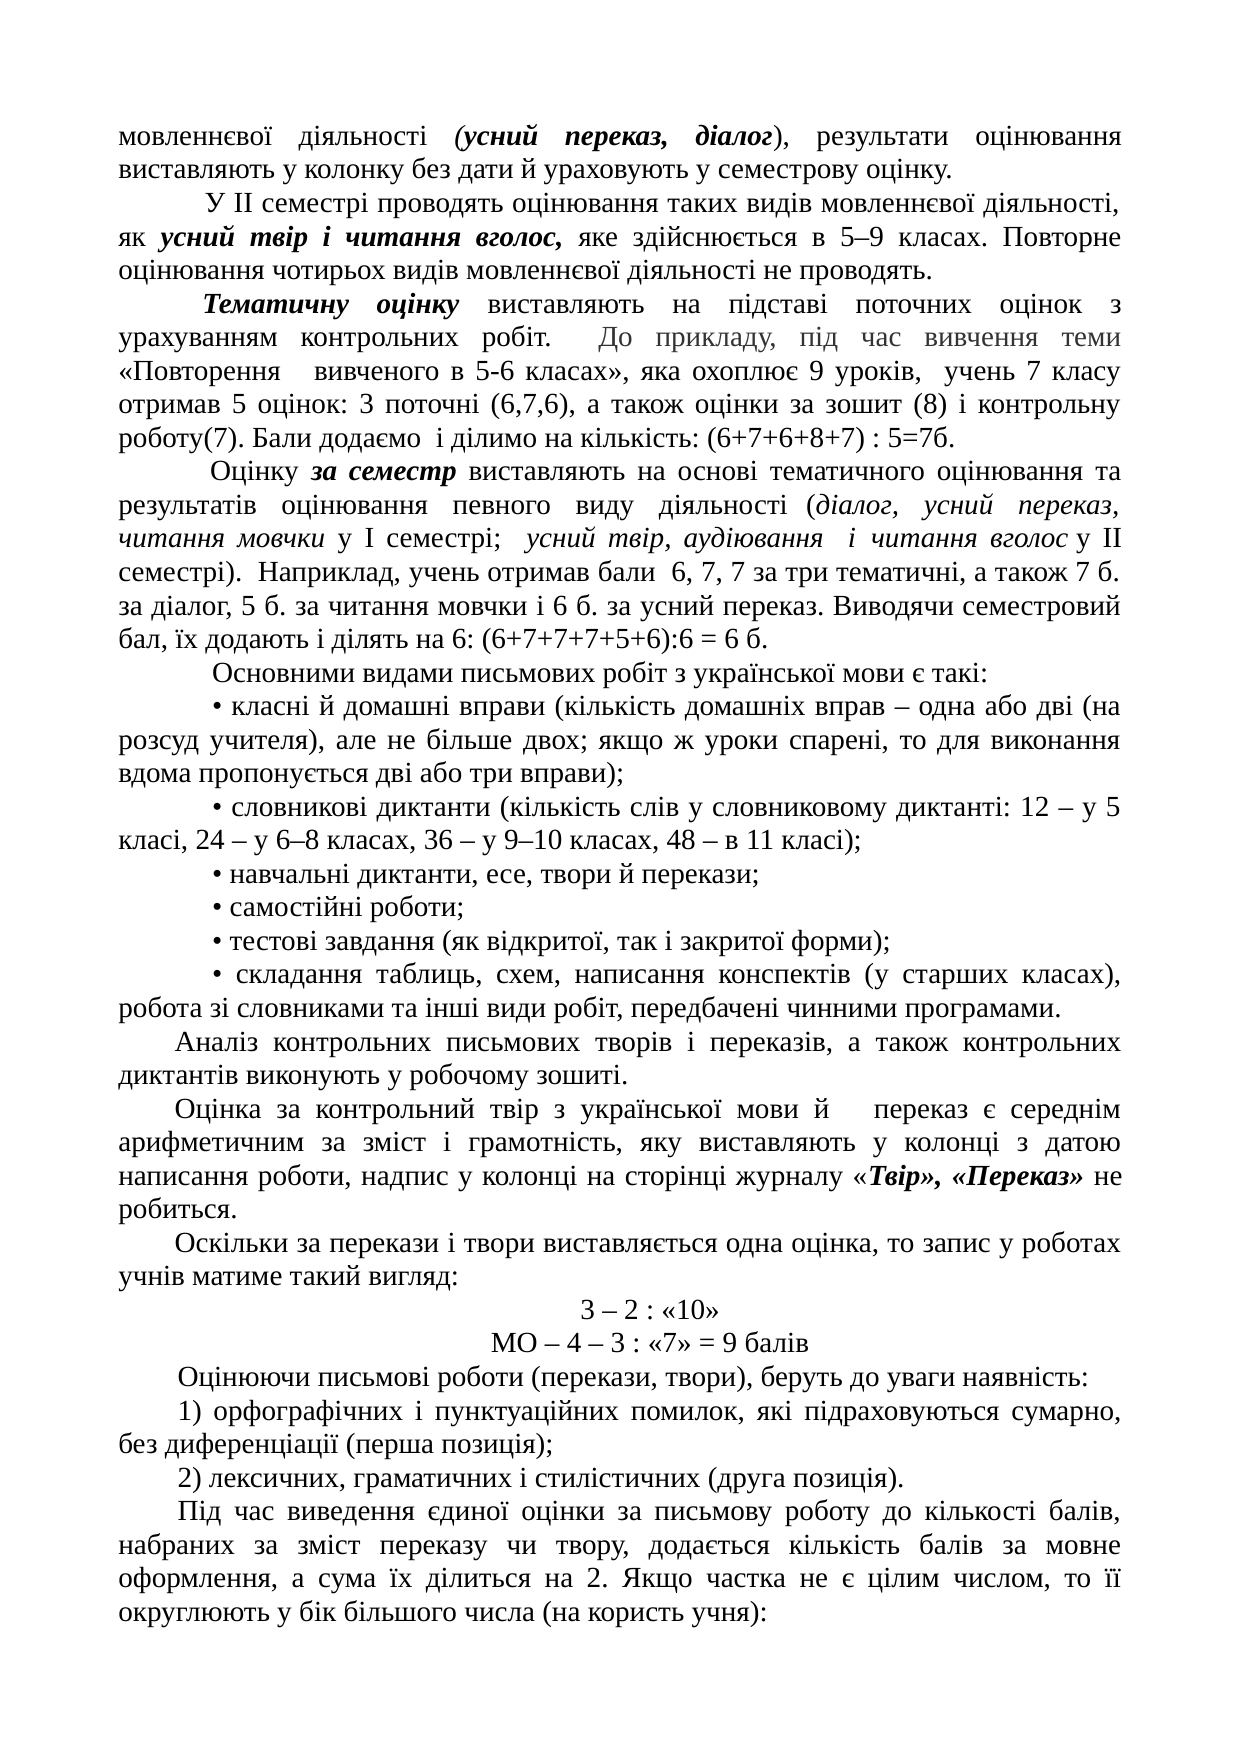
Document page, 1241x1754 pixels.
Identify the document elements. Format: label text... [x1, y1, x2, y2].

text Під час виведення єдиної оцінки за письмову роботу до кількості балів, набраних за зміст переказу чи твору, додається кількість балів за мовне оформлення, а сума їх ділиться на 2. Якщо частка не є цілим числом, то її округлюють у бік більшого числа (на користь учня): [118, 1493, 1122, 1627]
text • навчальні диктанти, есе, твори й перекази; [118, 856, 1122, 889]
text Оскільки за перекази і твори виставляється одна оцінка, то запис у роботах учнів матиме такий вигляд: [118, 1225, 1122, 1292]
text • самостійні роботи; [118, 889, 1122, 923]
text У ІІ семестрі проводять оцінювання таких видів мовленнєвої діяльності, як усний твір і читання вголос, яке здійснюється в 5–9 класах. Повторне оцінювання чотирьох видів мовленнєвої діяльності не проводять. [118, 185, 1122, 286]
text 1) орфографічних і пунктуаційних помилок, які підраховуються сумарно, без диференціації (перша позиція); [118, 1393, 1122, 1460]
text Оцінка за контрольний твір з української мови й переказ є середнім арифметичним за зміст і грамотність, яку виставляють у колонці з датою написання роботи, надпис у колонці на сторінці журналу «Твір», «Переказ» не робиться. [118, 1091, 1122, 1225]
text • словникові диктанти (кількість слів у словниковому диктанті: 12 – у 5 класі, 24 – у 6–8 класах, 36 – у 9–10 класах, 48 – в 11 класі); [118, 789, 1122, 856]
text • класні й домашні вправи (кількість домашніх вправ – одна або дві (на розсуд учителя), але не більше двох; якщо ж уроки спарені, то для виконання вдома пропонується дві або три вправи); [118, 688, 1122, 789]
text Оцінюючи письмові роботи (перекази, твори), беруть до уваги наявність: [118, 1359, 1122, 1393]
text 3 – 2 : «10» [118, 1292, 1122, 1326]
text МО – 4 – 3 : «7» = 9 балів [118, 1326, 1122, 1359]
text • тестові завдання (як відкритої, так і закритої форми); [118, 923, 1122, 957]
text Аналіз контрольних письмових творів і переказів, а також контрольних диктантів виконують у робочому зошиті. [118, 1024, 1122, 1091]
text • складання таблиць, схем, написання конспектів (у старших класах), робота зі словниками та інші види робіт, передбачені чинними програмами. [118, 957, 1122, 1024]
text Оцінку за семестр виставляють на основі тематичного оцінювання та результатів оцінювання певного виду діяльності (діалог, усний переказ, читання мовчки у І семестрі; усний твір, аудіювання і читання вголос у ІІ семестрі). Наприклад, учень отримав бали 6, 7, 7 за три тематичні, а також 7 б. за діалог, 5 б. за читання мовчки і 6 б. за усний переказ. Виводячи семестровий бал, їх додають і ділять на 6: (6+7+7+7+5+6):6 = 6 б. [118, 453, 1122, 655]
text Основними видами письмових робіт з української мови є такі: [118, 655, 1122, 688]
text Тематичну оцінку виставляють на підставі поточних оцінок з урахуванням контрольних робіт. До прикладу, під час вивчення теми «Повторення вивченого в 5-6 класах», яка охоплює 9 уроків, учень 7 класу отримав 5 оцінок: 3 поточні (6,7,6), а також оцінки за зошит (8) і контрольну роботу(7). Бали додаємо і ділимо на кількість: (6+7+6+8+7) : 5=7б. [118, 286, 1122, 453]
text 2) лексичних, граматичних і стилістичних (друга позиція). [118, 1460, 1122, 1493]
text мовленнєвої діяльності (усний переказ, діалог), результати оцінювання виставляють у колонку без дати й ураховують у семестрову оцінку. [118, 118, 1122, 185]
